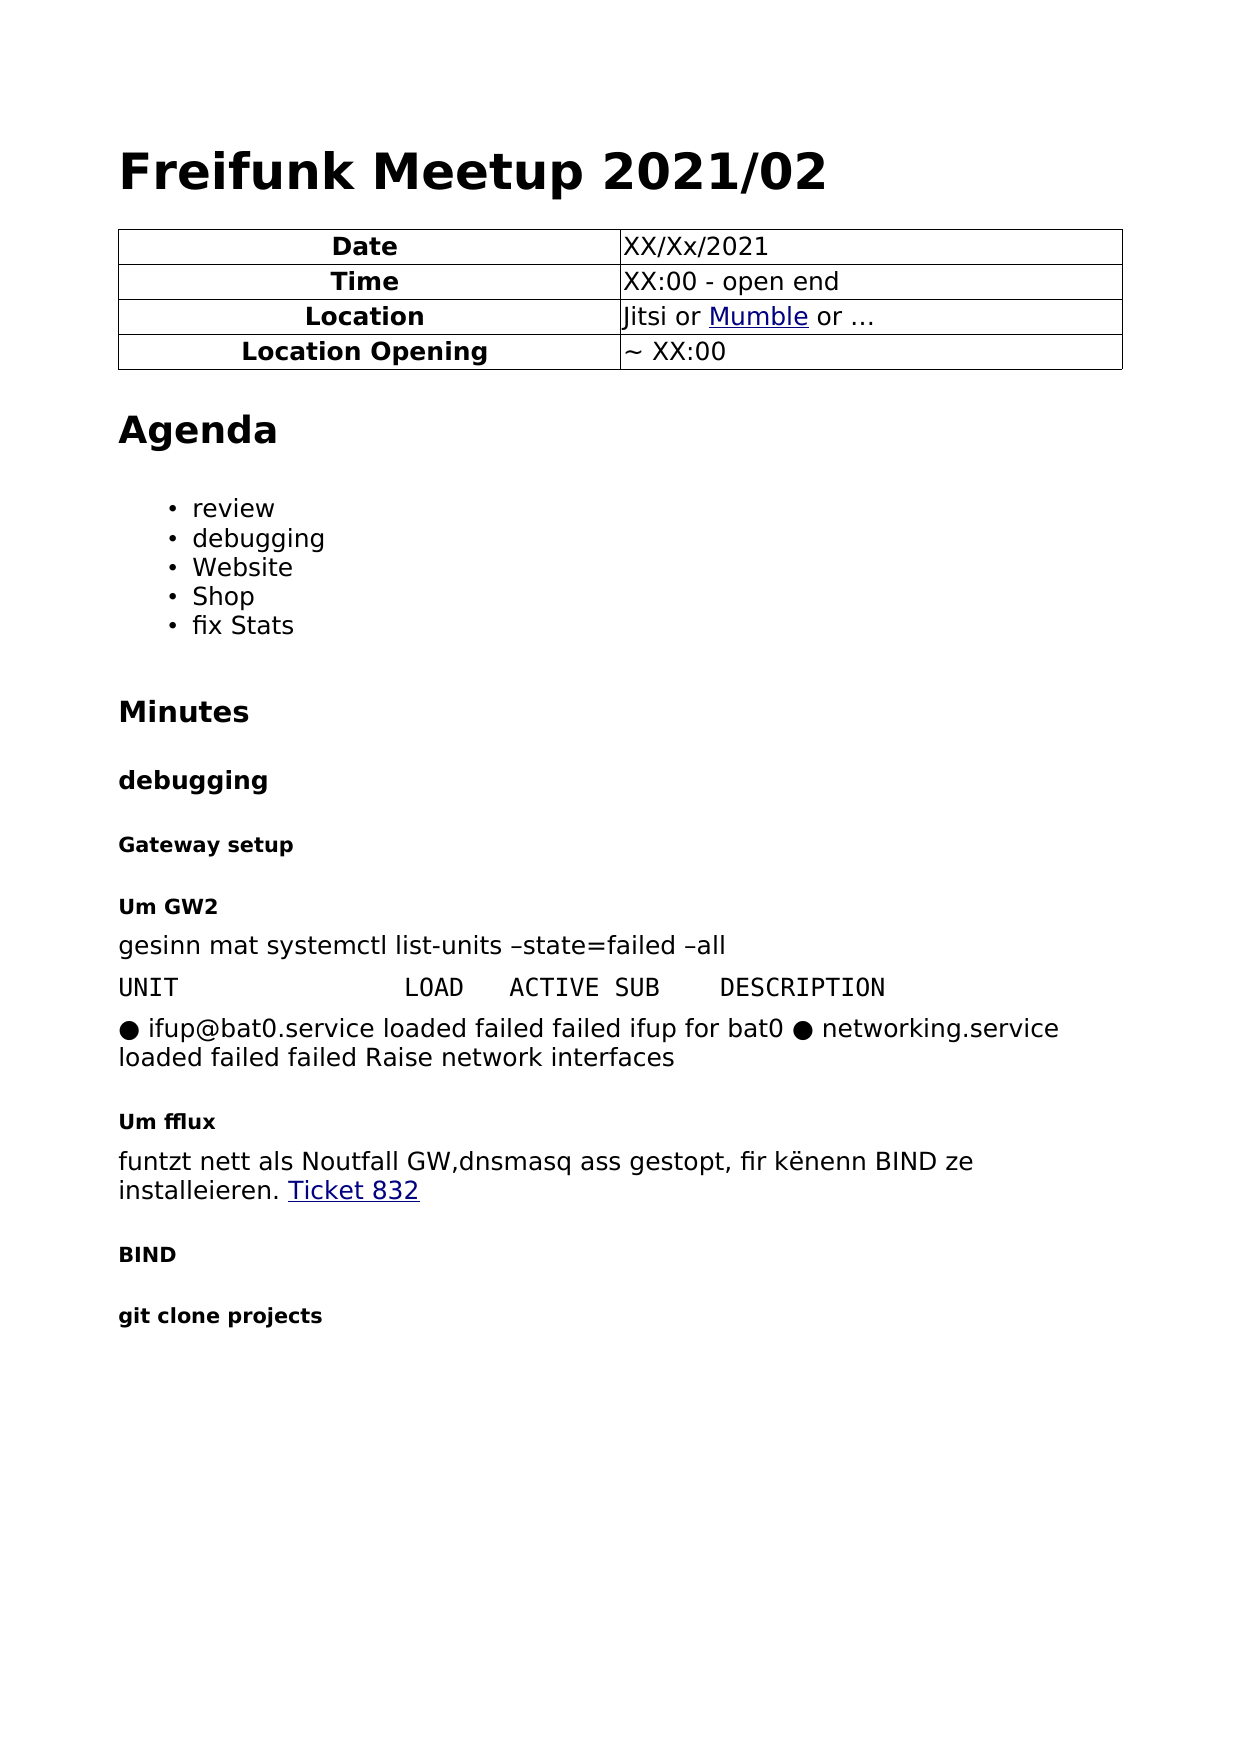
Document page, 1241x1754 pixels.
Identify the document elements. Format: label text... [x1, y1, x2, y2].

list debugging [177, 524, 1122, 553]
text gesinn mat systemctl list-units –state=failed –all [118, 932, 1122, 961]
subtitle Gateway setup [118, 833, 1122, 857]
subtitle Um fflux [118, 1110, 1122, 1134]
subtitle Minutes [118, 695, 1122, 729]
text UNIT LOAD ACTIVE SUB DESCRIPTION [118, 973, 1122, 1002]
table_cell XX:00 - open end [621, 265, 1122, 299]
subtitle Um GW2 [118, 895, 1122, 919]
subtitle git clone projects [118, 1304, 1122, 1329]
subtitle BIND [118, 1243, 1122, 1267]
table_cell Location Opening [119, 335, 620, 369]
subtitle Freifunk Meetup 2021/02 [118, 143, 1122, 201]
table_cell ~ XX:00 [621, 335, 1122, 369]
list fix Stats [177, 611, 1122, 640]
table_cell Time [119, 265, 620, 299]
table_cell Location [119, 300, 620, 334]
text funtzt nett als Noutfall GW,dnsmasq ass gestopt, fir kënenn BIND ze installeieren. Ticket 832 [118, 1147, 1122, 1205]
subtitle Agenda [118, 409, 1122, 453]
subtitle debugging [118, 766, 1122, 796]
table_cell Jitsi or Mumble or … [621, 300, 1122, 334]
text ● ifup@bat0.service loaded failed failed ifup for bat0 ● networking.service loaded failed failed Raise network interfaces [118, 1014, 1122, 1072]
list Shop [177, 582, 1122, 611]
table_header Date [119, 230, 620, 264]
list review [177, 494, 1122, 524]
list Website [177, 553, 1122, 582]
table_header XX/Xx/2021 [621, 230, 1122, 264]
